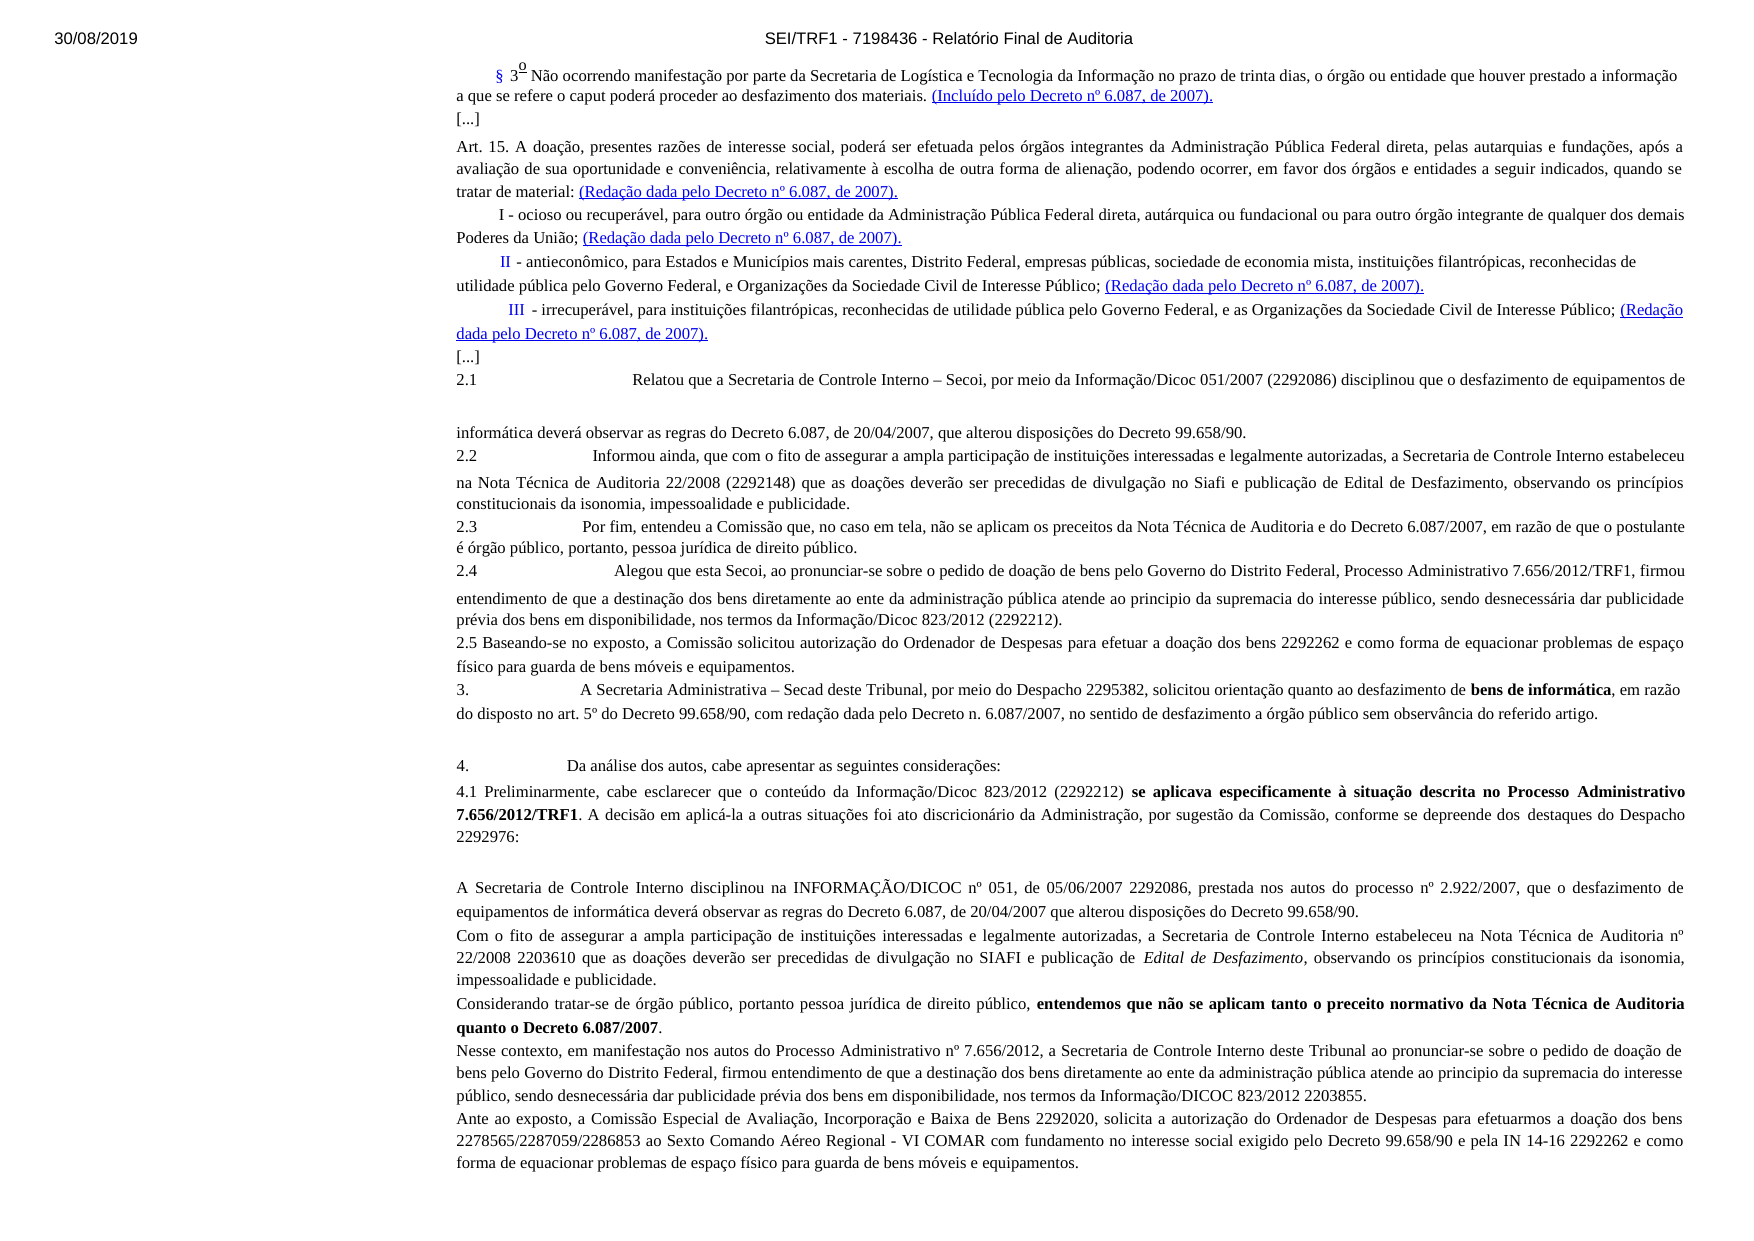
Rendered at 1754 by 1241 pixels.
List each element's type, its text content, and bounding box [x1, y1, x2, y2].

table_cell 2.2 [456, 446, 519, 472]
table_header 2.3 [456, 517, 517, 538]
text Considerando tratar-se de órgão público, portanto pessoa jurídica de direito público, entendemos que não se aplicam tanto o preceito normativo da Nota Técnica de Auditoria quanto o Decreto 6.087/2007. [456, 994, 1685, 1037]
table_cell é órgão público, portanto, pessoa jurídica de direito público. [456, 538, 1685, 561]
table_cell 2.4 [456, 561, 517, 589]
text 30/08/2019 SEI/TRF1 - 7198436 - Relatório Final de Auditoria [54, 29, 1700, 48]
table_cell Informou ainda, que com o fito de assegurar a ampla participação de instituições interessadas e legalmente autorizadas, a Secretaria de Controle Interno estabeleceu [519, 446, 1685, 472]
table_cell 2.1 [456, 370, 519, 423]
text 2.5 Baseando-se no exposto, a Comissão solicitou autorização do Ordenador de Despesas para efetuar a doação dos bens 2292262 e como forma de equacionar problemas de espaço físico para guarda de bens móveis e equipamentos. [456, 633, 1685, 676]
text I - ocioso ou recuperável, para outro órgão ou entidade da Administração Pública Federal direta, autárquica ou fundacional ou para outro órgão integrante de qualquer dos demais Poderes da União; (Redação dada pelo Decreto nº 6.087, de 2007). [456, 204, 1685, 247]
list Da análise dos autos, cabe apresentar as seguintes considerações: [456, 755, 1700, 774]
text na Nota Técnica de Auditoria 22/2008 (2292148) que as doações deverão ser precedidas de divulgação no Siafi e publicação de Edital de Desfazimento, observando os princípios constitucionais da isonomia, impessoalidade e publicidade. [456, 472, 1685, 513]
text Art. 15. A doação, presentes razões de interesse social, poderá ser efetuada pelos órgãos integrantes da Administração Pública Federal direta, pelas autarquias e fundações, após a avaliação de sua oportunidade e conveniência, relativamente à escolha de outra forma de alienação, podendo ocorrer, em favor dos órgãos e entidades a seguir indicados, quando se tratar de material: (Redação dada pelo Decreto nº 6.087, de 2007). [456, 137, 1685, 201]
text Com o fito de assegurar a ampla participação de instituições interessadas e legalmente autorizadas, a Secretaria de Controle Interno estabeleceu na Nota Técnica de Auditoria nº 22/2008 2203610 que as doações deverão ser precedidas de divulgação no SIAFI e publicação de Edital de Desfazimento, observando os princípios constitucionais da isonomia, impessoalidade e publicidade. [456, 925, 1685, 989]
text entendimento de que a destinação dos bens diretamente ao ente da administração pública atende ao principio da supremacia do interesse público, sendo desnecessária dar publicidade prévia dos bens em disponibilidade, nos termos da Informação/Dicoc 823/2012 (2292212). [456, 589, 1685, 629]
text 4.1 Preliminarmente, cabe esclarecer que o conteúdo da Informação/Dicoc 823/2012 (2292212) se aplicava especificamente à situação descrita no Processo Administrativo 7.656/2012/TRF1. A decisão em aplicá-la a outras situações foi ato discricionário da Administração, por sugestão da Comissão, conforme se depreende dos destaques do Despacho 2292976: [456, 782, 1685, 846]
list - irrecuperável, para instituições filantrópicas, reconhecidas de utilidade pública pelo Governo Federal, e as Organizações da Sociedade Civil de Interesse Público; (Redação dada pelo Decreto nº 6.087, de 2007). [456, 300, 1685, 343]
table_header [519, 347, 1685, 370]
text A Secretaria de Controle Interno disciplinou na INFORMAÇÃO/DICOC nº 051, de 05/06/2007 2292086, prestada nos autos do processo nº 2.922/2007, que o desfazimento de equipamentos de informática deverá observar as regras do Decreto 6.087, de 20/04/2007 que alterou disposições do Decreto 99.658/90. [456, 878, 1685, 921]
table_header Por fim, entendeu a Comissão que, no caso em tela, não se aplicam os preceitos da Nota Técnica de Auditoria e do Decreto 6.087/2007, em razão de que o postulante [517, 517, 1685, 538]
table_header [...] [456, 347, 519, 370]
table_cell Alegou que esta Secoi, ao pronunciar-se sobre o pedido de doação de bens pelo Governo do Distrito Federal, Processo Administrativo 7.656/2012/TRF1, firmou [517, 561, 1685, 589]
table_cell informática deverá observar as regras do Decreto 6.087, de 20/04/2007, que alterou disposições do Decreto 99.658/90. [456, 423, 1685, 446]
list 3o Não ocorrendo manifestação por parte da Secretaria de Logística e Tecnologia da Informação no prazo de trinta dias, o órgão ou entidade que houver prestado a informação a que se refere o caput poderá proceder ao desfazimento dos materiais. (Incluído pelo Decreto nº 6.087, de 2007). [456, 58, 1685, 105]
table_cell Relatou que a Secretaria de Controle Interno – Secoi, por meio da Informação/Dicoc 051/2007 (2292086) disciplinou que o desfazimento de equipamentos de [519, 370, 1685, 423]
text Nesse contexto, em manifestação nos autos do Processo Administrativo nº 7.656/2012, a Secretaria de Controle Interno deste Tribunal ao pronunciar-se sobre o pedido de doação de bens pelo Governo do Distrito Federal, firmou entendimento de que a destinação dos bens diretamente ao ente da administração pública atende ao principio da supremacia do interesse público, sendo desnecessária dar publicidade prévia dos bens em disponibilidade, nos termos da Informação/DICOC 823/2012 2203855. [456, 1041, 1685, 1105]
text [...] [456, 109, 1700, 128]
list - antieconômico, para Estados e Municípios mais carentes, Distrito Federal, empresas públicas, sociedade de economia mista, instituições filantrópicas, reconhecidas de utilidade pública pelo Governo Federal, e Organizações da Sociedade Civil de Interesse Público; (Redação dada pelo Decreto nº 6.087, de 2007). [456, 252, 1685, 295]
text Ante ao exposto, a Comissão Especial de Avaliação, Incorporação e Baixa de Bens 2292020, solicita a autorização do Ordenador de Despesas para efetuarmos a doação dos bens 2278565/2287059/2286853 ao Sexto Comando Aéreo Regional - VI COMAR com fundamento no interesse social exigido pelo Decreto 99.658/90 e pela IN 14-16 2292262 e como forma de equacionar problemas de espaço físico para guarda de bens móveis e equipamentos. [456, 1109, 1685, 1172]
list A Secretaria Administrativa – Secad deste Tribunal, por meio do Despacho 2295382, solicitou orientação quanto ao desfazimento de bens de informática, em razão do disposto no art. 5º do Decreto 99.658/90, com redação dada pelo Decreto n. 6.087/2007, no sentido de desfazimento a órgão público sem observância do referido artigo. [456, 680, 1685, 723]
